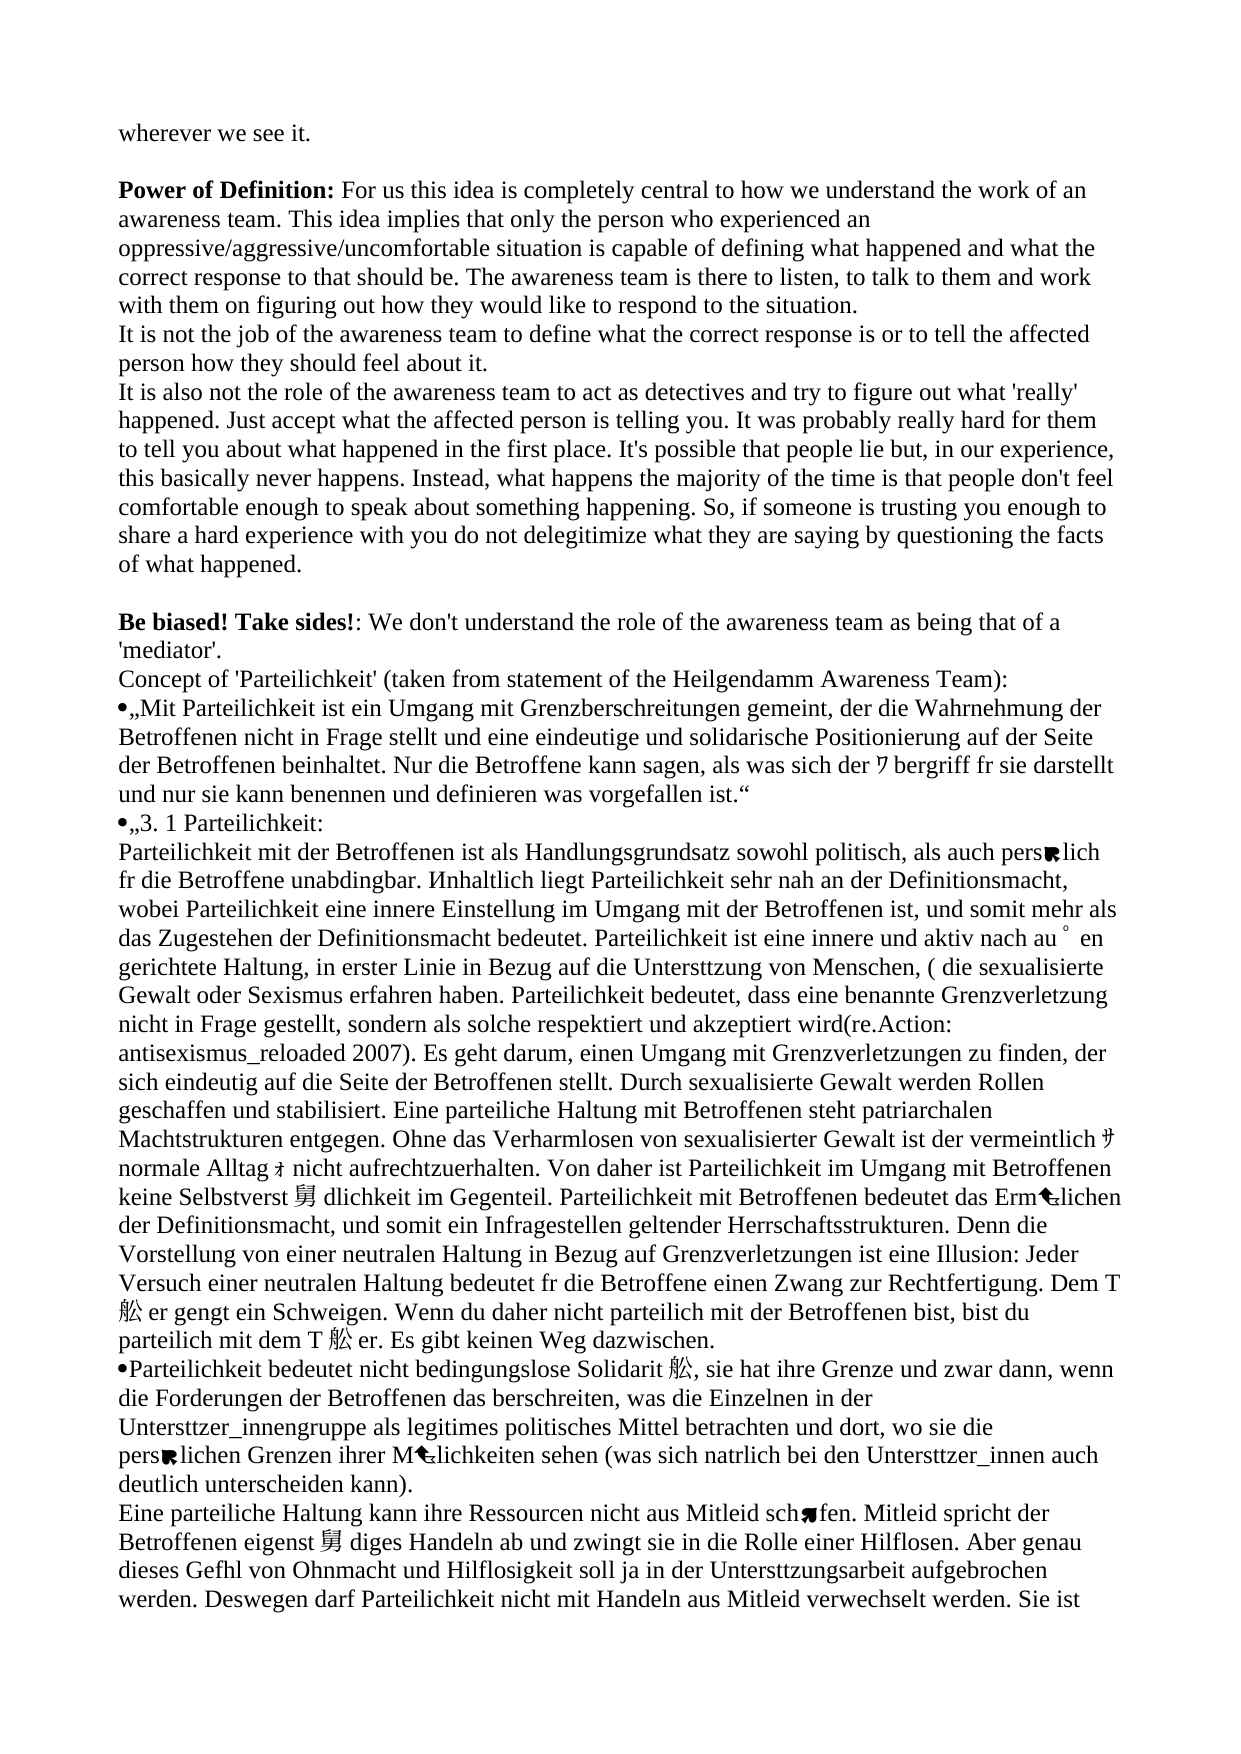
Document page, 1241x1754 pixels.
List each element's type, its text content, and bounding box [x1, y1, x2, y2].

text wherever we see it. [118, 118, 1122, 147]
list „3. 1 Parteilichkeit: Parteilichkeit mit der Betroffenen ist als Handlungsgrundsatz sowohl politisch, als auch perslich fr die Betroffene unabdingbar. Иnhaltlich liegt Parteilichkeit sehr nah an der Definitionsmacht, wobei Parteilichkeit eine innere Einstellung im Umgang mit der Betroffenen ist, und somit mehr als das Zugestehen der Definitionsmacht bedeutet. Parteilichkeit ist eine innere und aktiv nach auﾟen gerichtete Haltung, in erster Linie in Bezug auf die Untersttzung von Menschen, ( die sexualisierte Gewalt oder Sexismus erfahren haben. Parteilichkeit bedeutet, dass eine benannte Grenzverletzung nicht in Frage gestellt, sondern als solche respektiert und akzeptiert wird(re.Action: antisexismus_reloaded 2007). Es geht darum, einen Umgang mit Grenzverletzungen zu finden, der sich eindeutig auf die Seite der Betroffenen stellt. Durch sexualisierte Gewalt werden Rollen geschaffen und stabilisiert. Еine parteiliche Haltung mit Betroffenen steht patriarchalen Machtstrukturen entgegen. Ohne das Verharmlosen von sexualisierter Gewalt ist der vermeintlich ｻnormale Alltagｫ nicht aufrechtzuerhalten. Von daher ist Parteilichkeit im Umgang mit Betroffenen keine Selbstverst舅dlichkeit im Gegenteil. Parteilichkeit mit Betroffenen bedeutet das Ermlichen der Definitionsmacht, und somit ein Infragestellen geltender Herrschaftsstrukturen. Denn die Vorstellung von einer neutralen Haltung in Bezug auf Grenzverletzungen ist eine Illusion: Jeder Versuch einer neutralen Haltung bedeutet fr die Betroffene einen Zwang zur Rechtfertigung. Dem T舩er gengt ein Schweigen. Wenn du daher nicht parteilich mit der Betroffenen bist, bist du parteilich mit dem T舩er. Es gibt keinen Weg dazwischen. [118, 808, 1122, 1354]
text It is not the job of the awareness team to define what the correct response is or to tell the affected person how they should feel about it. [118, 319, 1122, 377]
text Be biased! Take sides!: We don't understand the role of the awareness team as being that of a 'mediator'. [118, 607, 1122, 664]
text Concept of 'Parteilichkeit' (taken from statement of the Heilgendamm Awareness Team): [118, 664, 1122, 693]
text Power of Definition: For us this idea is completely central to how we understand the work of an awareness team. This idea implies that only the person who experienced an oppressive/aggressive/uncomfortable situation is capable of defining what happened and what the correct response to that should be. The awareness team is there to listen, to talk to them and work with them on figuring out how they would like to respond to the situation. [118, 176, 1122, 319]
list „Mit Parteilichkeit ist ein Umgang mit Grenzberschreitungen gemeint, der die Wahrnehmung der Betroffenen nicht in Frage stellt und eine eindeutige und solidarische Positionierung auf der Seite der Betroffenen beinhaltet. Nur die Betroffene kann sagen, als was sich der ﾜbergriff fr sie darstellt und nur sie kann benennen und definieren was vorgefallen ist.“ [118, 693, 1122, 808]
text It is also not the role of the awareness team to act as detectives and try to figure out what 'really' happened. Just accept what the affected person is telling you. It was probably really hard for them to tell you about what happened in the first place. It's possible that people lie but, in our experience, this basically never happens. Instead, what happens the majority of the time is that people don't feel comfortable enough to speak about something happening. So, if someone is trusting you enough to share a hard experience with you do not delegitimize what they are saying by questioning the facts of what happened. [118, 377, 1122, 578]
list Parteilichkeit bedeutet nicht bedingungslose Solidarit舩, sie hat ihre Grenze und zwar dann, wenn die Forderungen der Betroffenen das berschreiten, was die Einzelnen in der Untersttzer_innengruppe als legitimes politisches Mittel betrachten und dort, wo sie die perslichen Grenzen ihrer Mlichkeiten sehen (was sich natrlich bei den Untersttzer_innen auch deutlich unterscheiden kann). Eine parteiliche Haltung kann ihre Ressourcen nicht aus Mitleid schfen. Mitleid spricht der Betroffenen eigenst舅diges Handeln ab und zwingt sie in die Rolle einer Hilflosen. Aber genau dieses Gefhl von Ohnmacht und Hilflosigkeit soll ja in der Untersttzungsarbeit aufgebrochen werden. Deswegen darf Parteilichkeit nicht mit Handeln aus Mitleid verwechselt werden. Sie ist [118, 1354, 1122, 1613]
